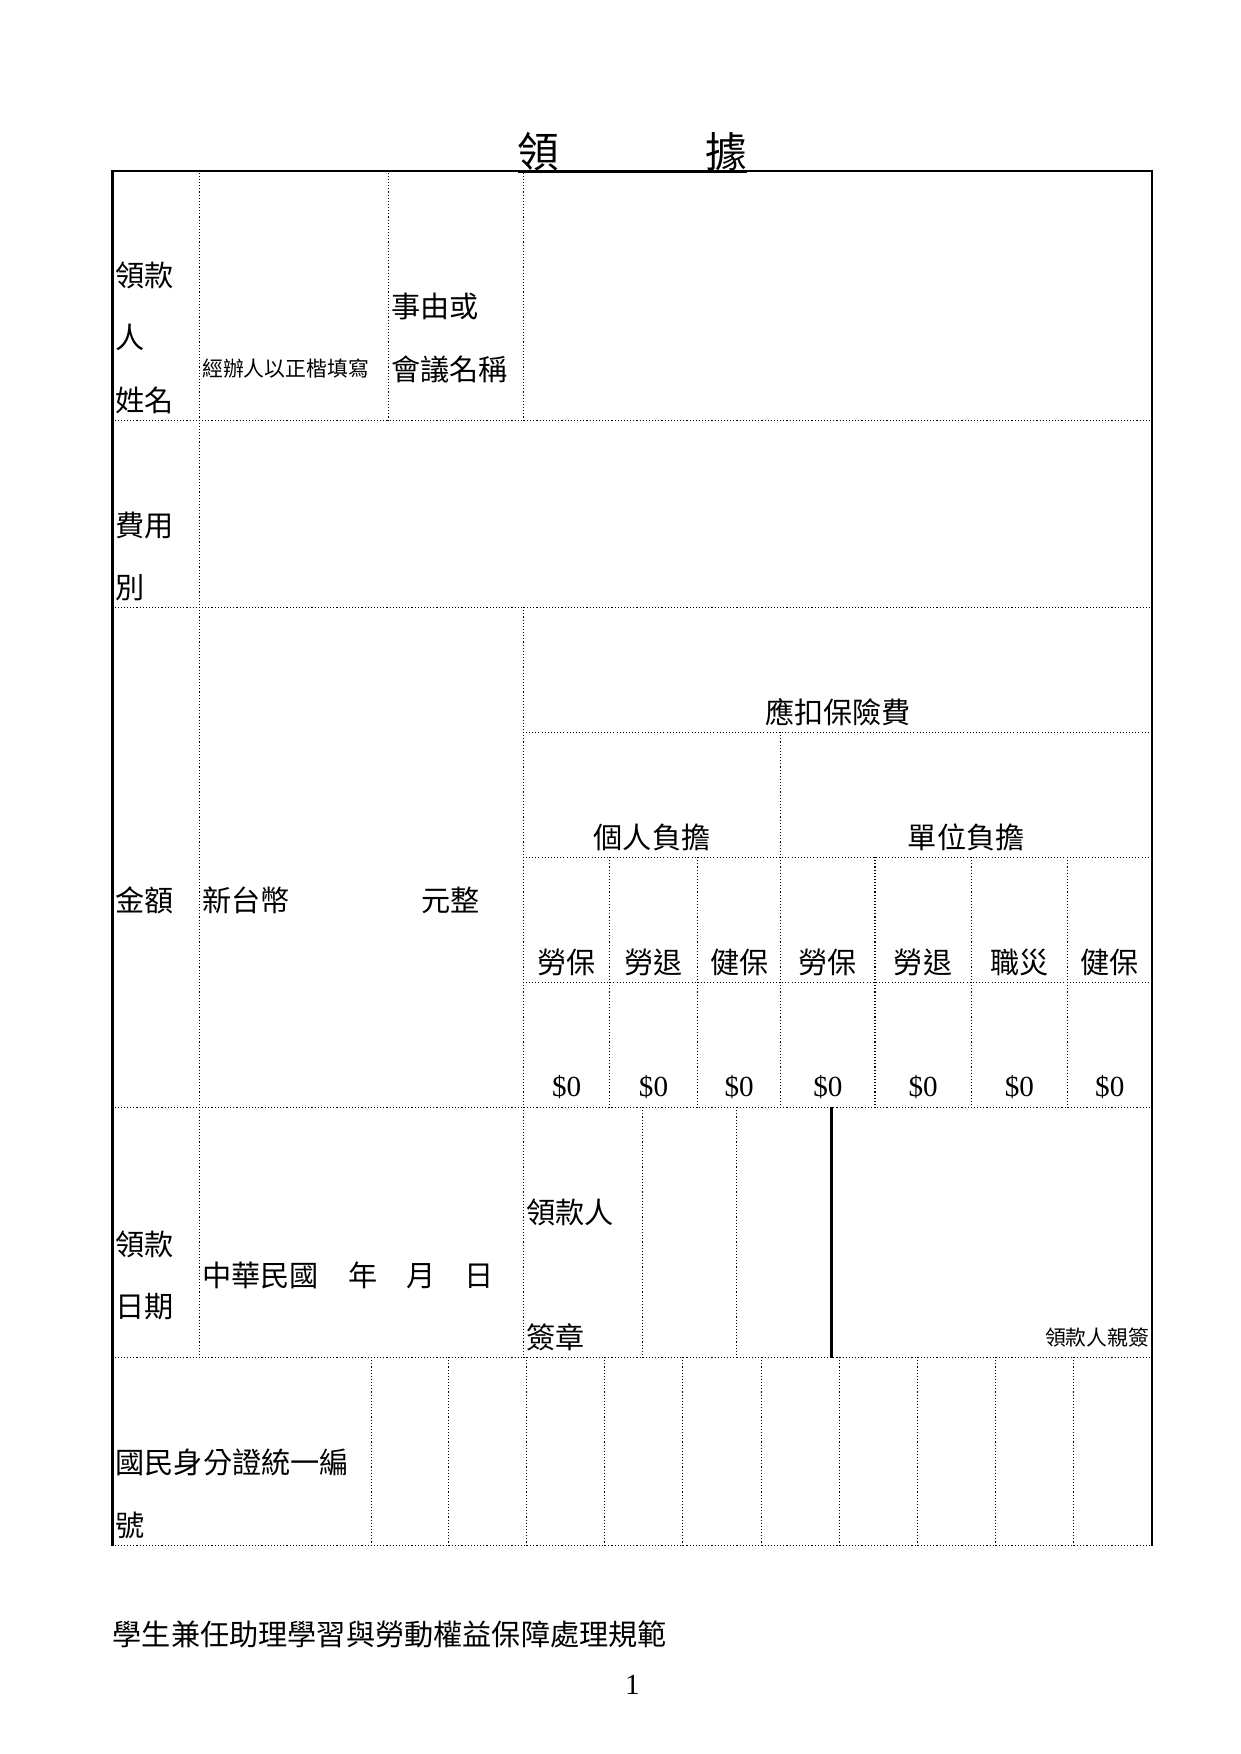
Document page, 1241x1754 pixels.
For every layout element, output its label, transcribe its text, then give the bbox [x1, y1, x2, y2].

table_cell $0 [971, 982, 1067, 1107]
table_header 經辦人以正楷填寫 [199, 172, 388, 419]
table_cell 個人負擔 [523, 732, 780, 857]
table_cell 金額 [114, 607, 199, 1107]
table_header [523, 172, 1151, 419]
table_cell $0 [523, 982, 609, 1107]
table_cell 勞保 [523, 857, 609, 982]
table_cell 勞保 [780, 857, 875, 982]
table_cell 領款人親簽 [833, 1107, 1151, 1357]
text 領 據 [112, 107, 1152, 169]
table_cell 健保 [1067, 857, 1151, 982]
table_cell [683, 1357, 761, 1544]
table_header 事由或 會議名稱 [388, 172, 523, 419]
table_cell $0 [875, 982, 971, 1107]
table_cell [1073, 1357, 1151, 1544]
table_cell 應扣保險費 [523, 607, 1151, 732]
table_cell 勞退 [609, 857, 697, 982]
table_cell 職災 [971, 857, 1067, 982]
table_cell 領款人 簽章 [523, 1107, 642, 1357]
table_cell [449, 1357, 526, 1544]
table_cell [995, 1357, 1073, 1544]
table_cell 勞退 [875, 857, 971, 982]
table_cell 健保 [698, 857, 780, 982]
table_cell $0 [698, 982, 780, 1107]
table_cell [761, 1357, 839, 1544]
table_cell 國民身分證統一編號 [114, 1357, 371, 1544]
table_cell [526, 1357, 605, 1544]
table_cell 領款 日期 [114, 1107, 199, 1357]
table_cell $0 [609, 982, 697, 1107]
table_cell [371, 1357, 449, 1544]
table_cell 費用別 [114, 420, 199, 607]
table_cell [199, 420, 1151, 607]
table_cell $0 [780, 982, 875, 1107]
table_cell 中華民國 年 月 日 [199, 1107, 523, 1357]
table_cell [839, 1357, 917, 1544]
table_cell [737, 1107, 830, 1357]
table_cell 單位負擔 [780, 732, 1151, 857]
table_header 領款人 姓名 [114, 172, 199, 419]
table_cell [917, 1357, 995, 1544]
table_cell [642, 1107, 737, 1357]
table_cell $0 [1067, 982, 1151, 1107]
table_cell [605, 1357, 683, 1544]
table_cell 新台幣 元整 [199, 607, 523, 1107]
